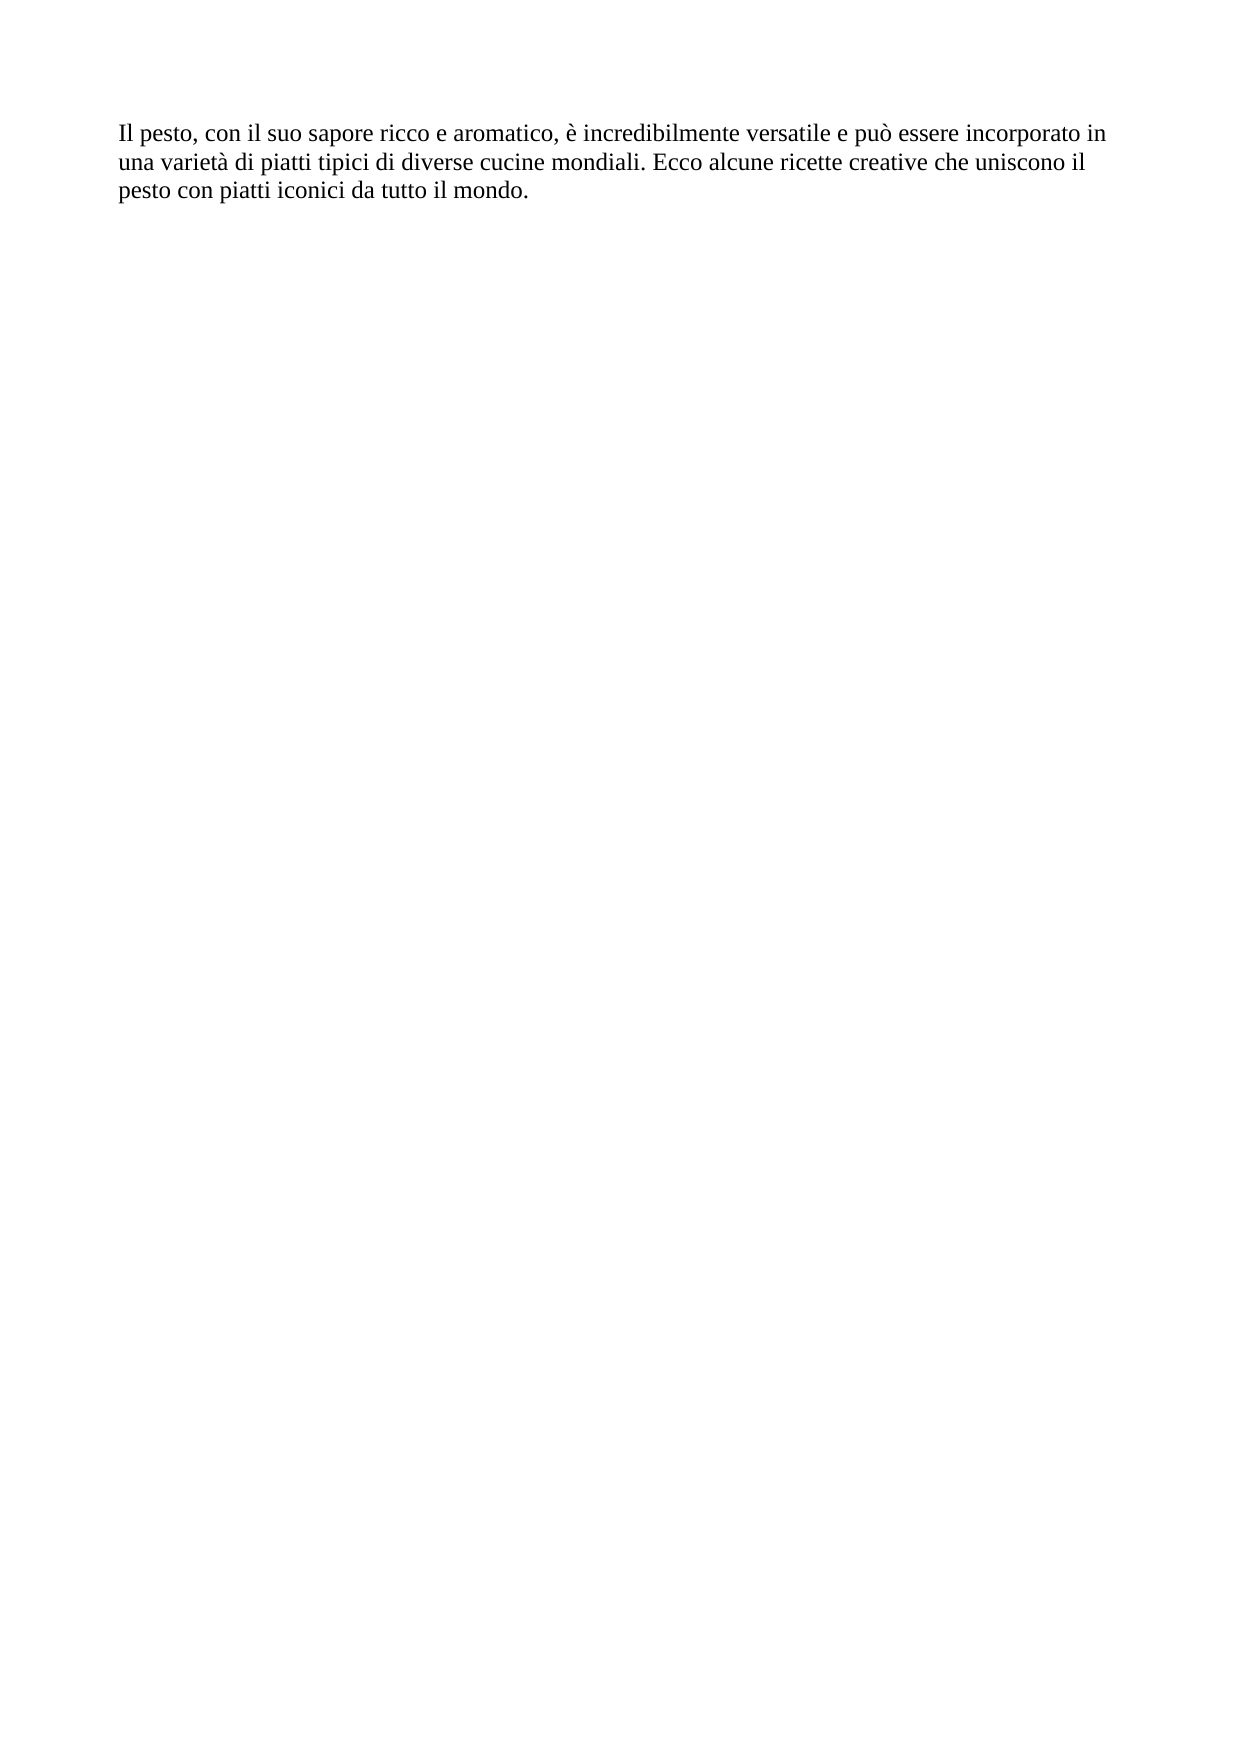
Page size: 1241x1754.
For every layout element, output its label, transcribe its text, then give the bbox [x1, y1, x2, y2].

text Il pesto, con il suo sapore ricco e aromatico, è incredibilmente versatile e può essere incorporato in una varietà di piatti tipici di diverse cucine mondiali. Ecco alcune ricette creative che uniscono il pesto con piatti iconici da tutto il mondo. [118, 118, 1122, 204]
